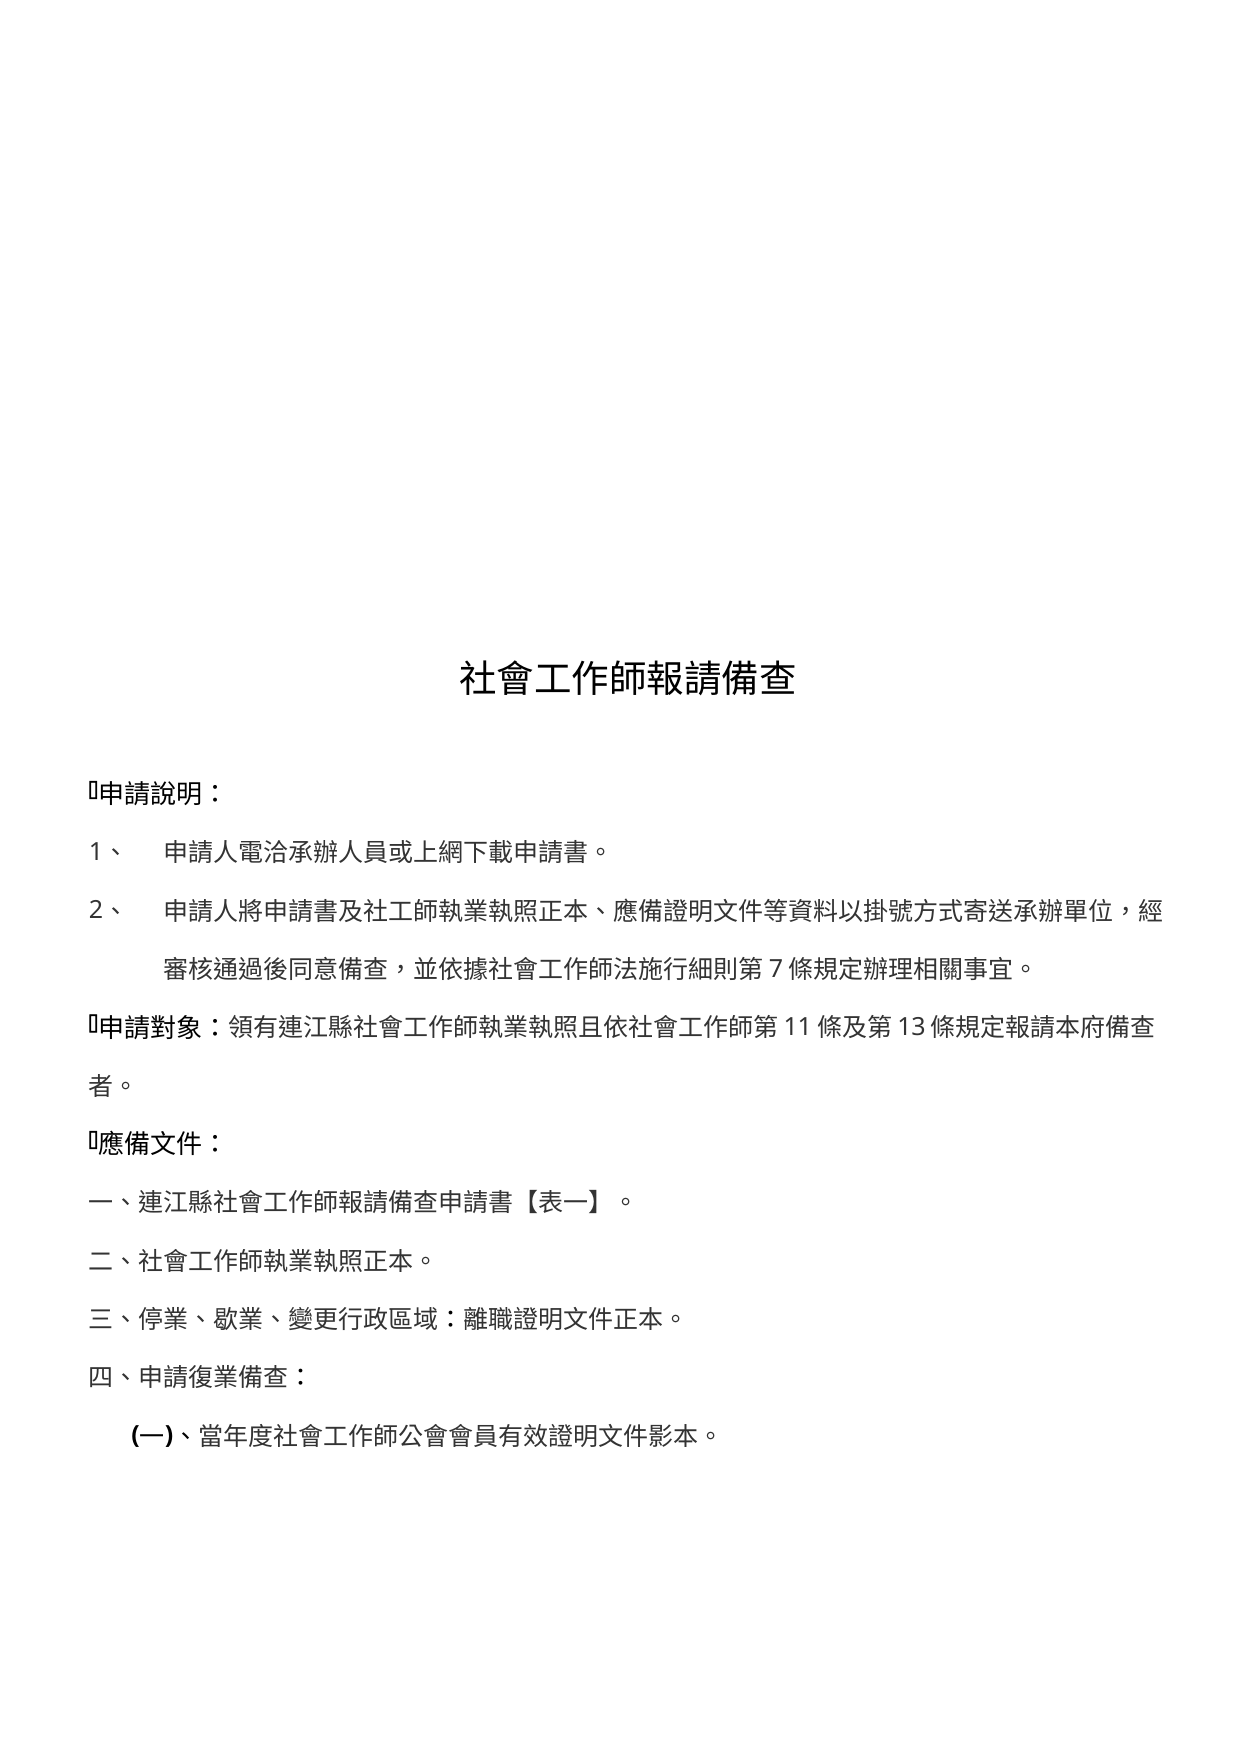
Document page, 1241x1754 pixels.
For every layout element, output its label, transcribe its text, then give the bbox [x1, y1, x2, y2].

text (一)、當年度社會工作師公會會員有效證明文件影本。 [89, 1394, 1167, 1453]
subtitle 社會工作師報請備查 [89, 636, 1167, 694]
text 申請說明： [89, 753, 1167, 811]
text 申請對象：領有連江縣社會工作師執業執照且依社會工作師第11條及第13條規定報請本府備查者。 [89, 986, 1167, 1103]
text 應備文件： 一、連江縣社會工作師報請備查申請書【表一】。 二、社會工作師執業執照正本。 三、停業、歇業、變更行政區域：離職證明文件正本。 四、申請復業備查： [89, 1103, 1167, 1394]
list 申請人將申請書及社工師執業執照正本、應備證明文件等資料以掛號方式寄送承辦單位，經審核通過後同意備查，並依據社會工作師法施行細則第7條規定辦理相關事宜。 [89, 869, 1167, 986]
list 申請人電洽承辦人員或上網下載申請書。 [89, 811, 1167, 869]
